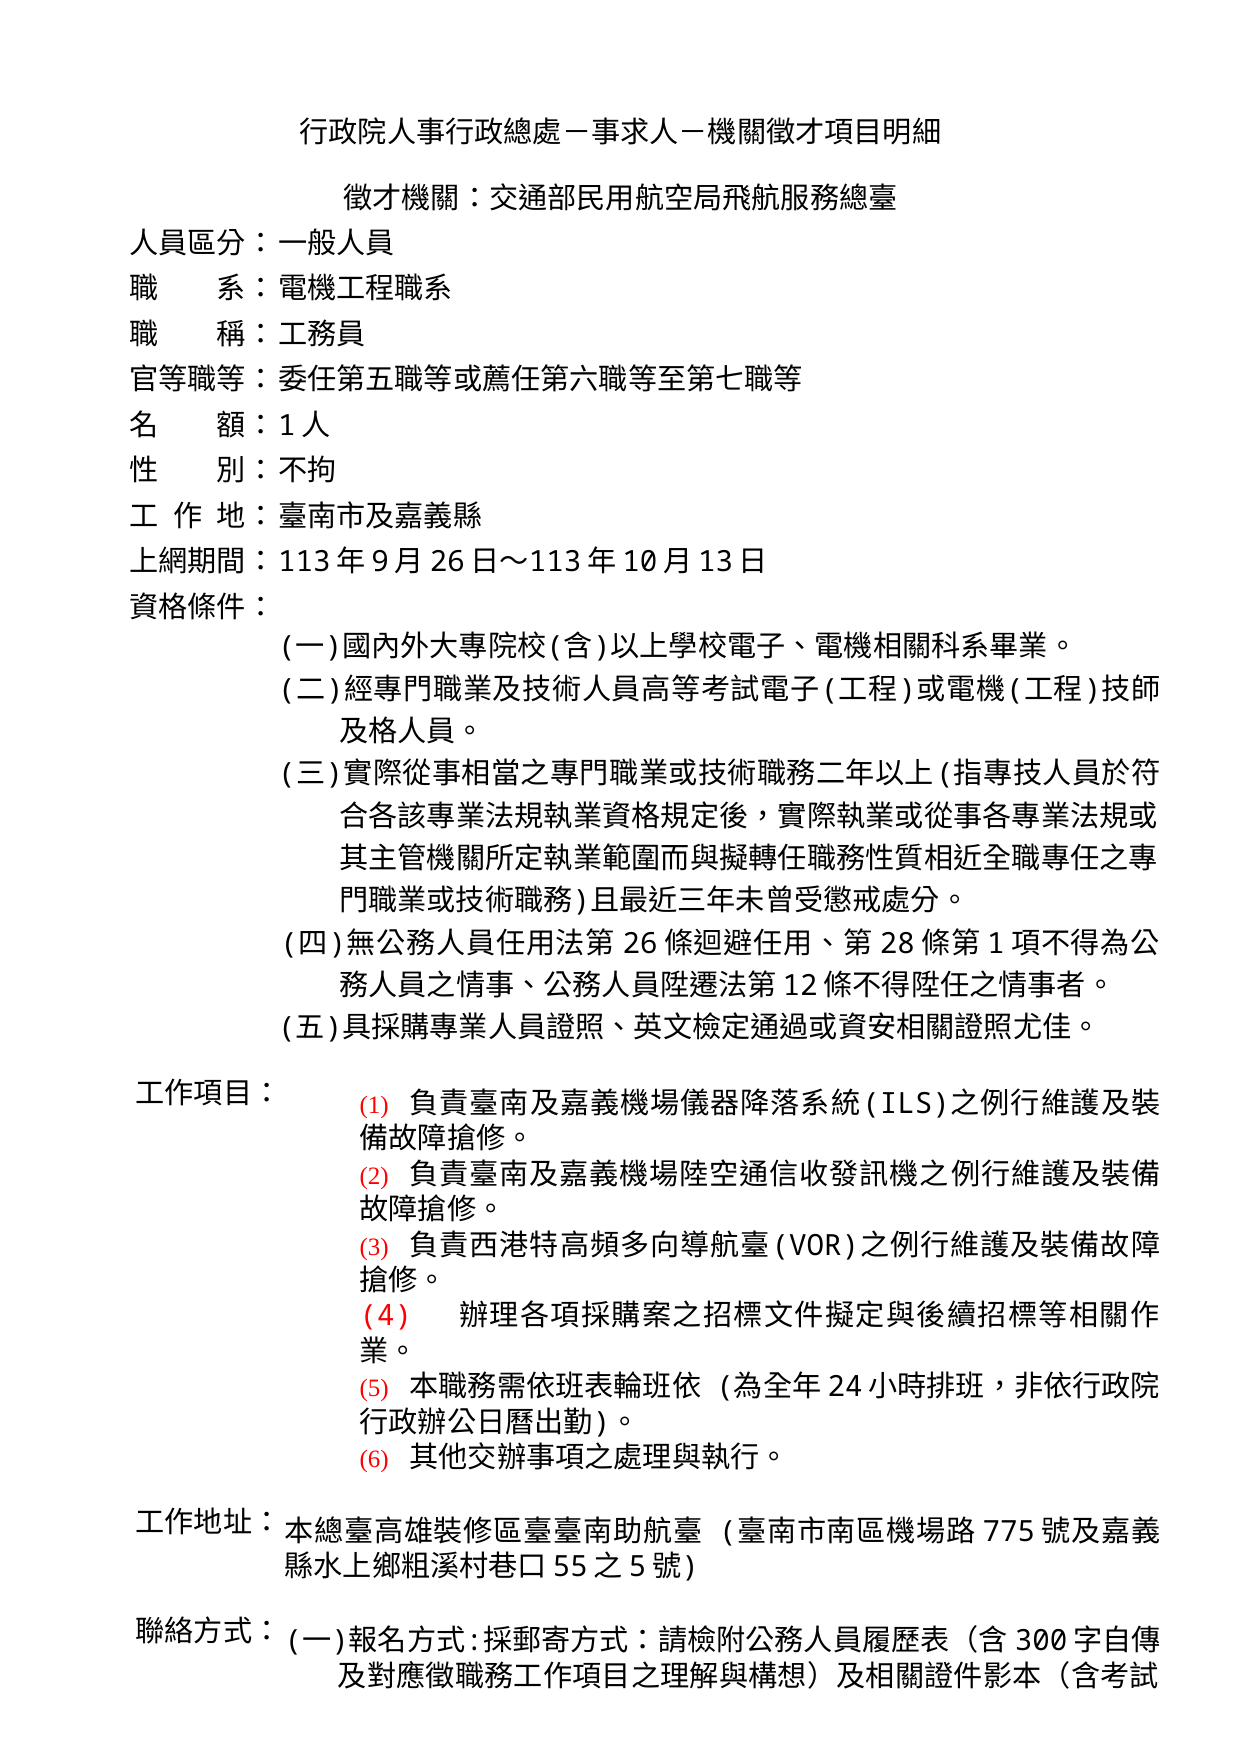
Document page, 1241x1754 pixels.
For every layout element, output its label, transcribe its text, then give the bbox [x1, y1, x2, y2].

table_cell 113年9月26日～113年10月13日 [276, 536, 1162, 582]
table_cell 電機工程職系 [276, 264, 1162, 309]
table_cell (一)國內外大專院校(含)以上學校電子、電機相關科系畢業。 (二)經專門職業及技術人員高等考試電子(工程)或電機(工程)技師及格人員。 (三)實際從事相當之專門職業或技術職務二年以上(指專技人員於符合各該專業法規執業資格規定後，實際執業或從事各專業法規或其主管機關所定執業範圍而與擬轉任職務性質相近全職專任之專門職業或技術職務)且最近三年未曾受懲戒處分。 (四)無公務人員任用法第26條迴避任用、第28條第1項不得為公務人員之情事、公務人員陞遷法第12條不得陞任之情事者。 (五)具採購專業人員證照、英文檢定通過或資安相關證照尤佳。 [276, 582, 1162, 1048]
table_cell 聯絡方式： [78, 1586, 283, 1695]
table_cell 職 系： [78, 264, 276, 309]
table_cell 不拘 [276, 445, 1162, 491]
table_cell 工作地址： [78, 1476, 283, 1586]
table_cell (一)報名方式:採郵寄方式：請檢附公務人員履歷表（含300字自傳及對應徵職務工作項目之理解與構想）及相關證件影本（含考試 [283, 1586, 1162, 1695]
table_header 徵才機關：交通部民用航空局飛航服務總臺 [78, 153, 1162, 218]
table_cell 委任第五職等或薦任第六職等至第七職等 [276, 354, 1162, 400]
table_cell 臺南市及嘉義縣 [276, 491, 1162, 536]
table_header 行政院人事行政總處－事求人－機關徵才項目明細 [76, 88, 1164, 151]
table_cell 資格條件： [78, 582, 276, 1048]
table_cell 名 額： [78, 400, 276, 445]
table_cell 上網期間： [78, 536, 276, 582]
table_cell 人員區分： [78, 218, 276, 263]
table_cell 職 稱： [78, 309, 276, 354]
table_cell 工 作 地： [78, 491, 276, 536]
table_cell 1人 [276, 400, 1162, 445]
table_cell 工作項目： [78, 1048, 283, 1476]
table_cell 官等職等： [78, 354, 276, 400]
table_cell 一般人員 [276, 218, 1162, 263]
table_cell 工務員 [276, 309, 1162, 354]
table_cell 本總臺高雄裝修區臺臺南助航臺 (臺南市南區機場路775號及嘉義縣水上鄉粗溪村巷口55之5號) [283, 1476, 1162, 1586]
table_cell 性 別： [78, 445, 276, 491]
table_cell 負責臺南及嘉義機場儀器降落系統(ILS)之例行維護及裝備故障搶修。 負責臺南及嘉義機場陸空通信收發訊機之例行維護及裝備故障搶修。 負責西港特高頻多向導航臺(VOR)之例行維護及裝備故障搶修。 辦理各項採購案之招標文件擬定與後續招標等相關作業。 本職務需依班表輪班依 (為全年24小時排班，非依行政院行政辦公日曆出勤)。 其他交辦事項之處理與執行。 [283, 1048, 1162, 1476]
